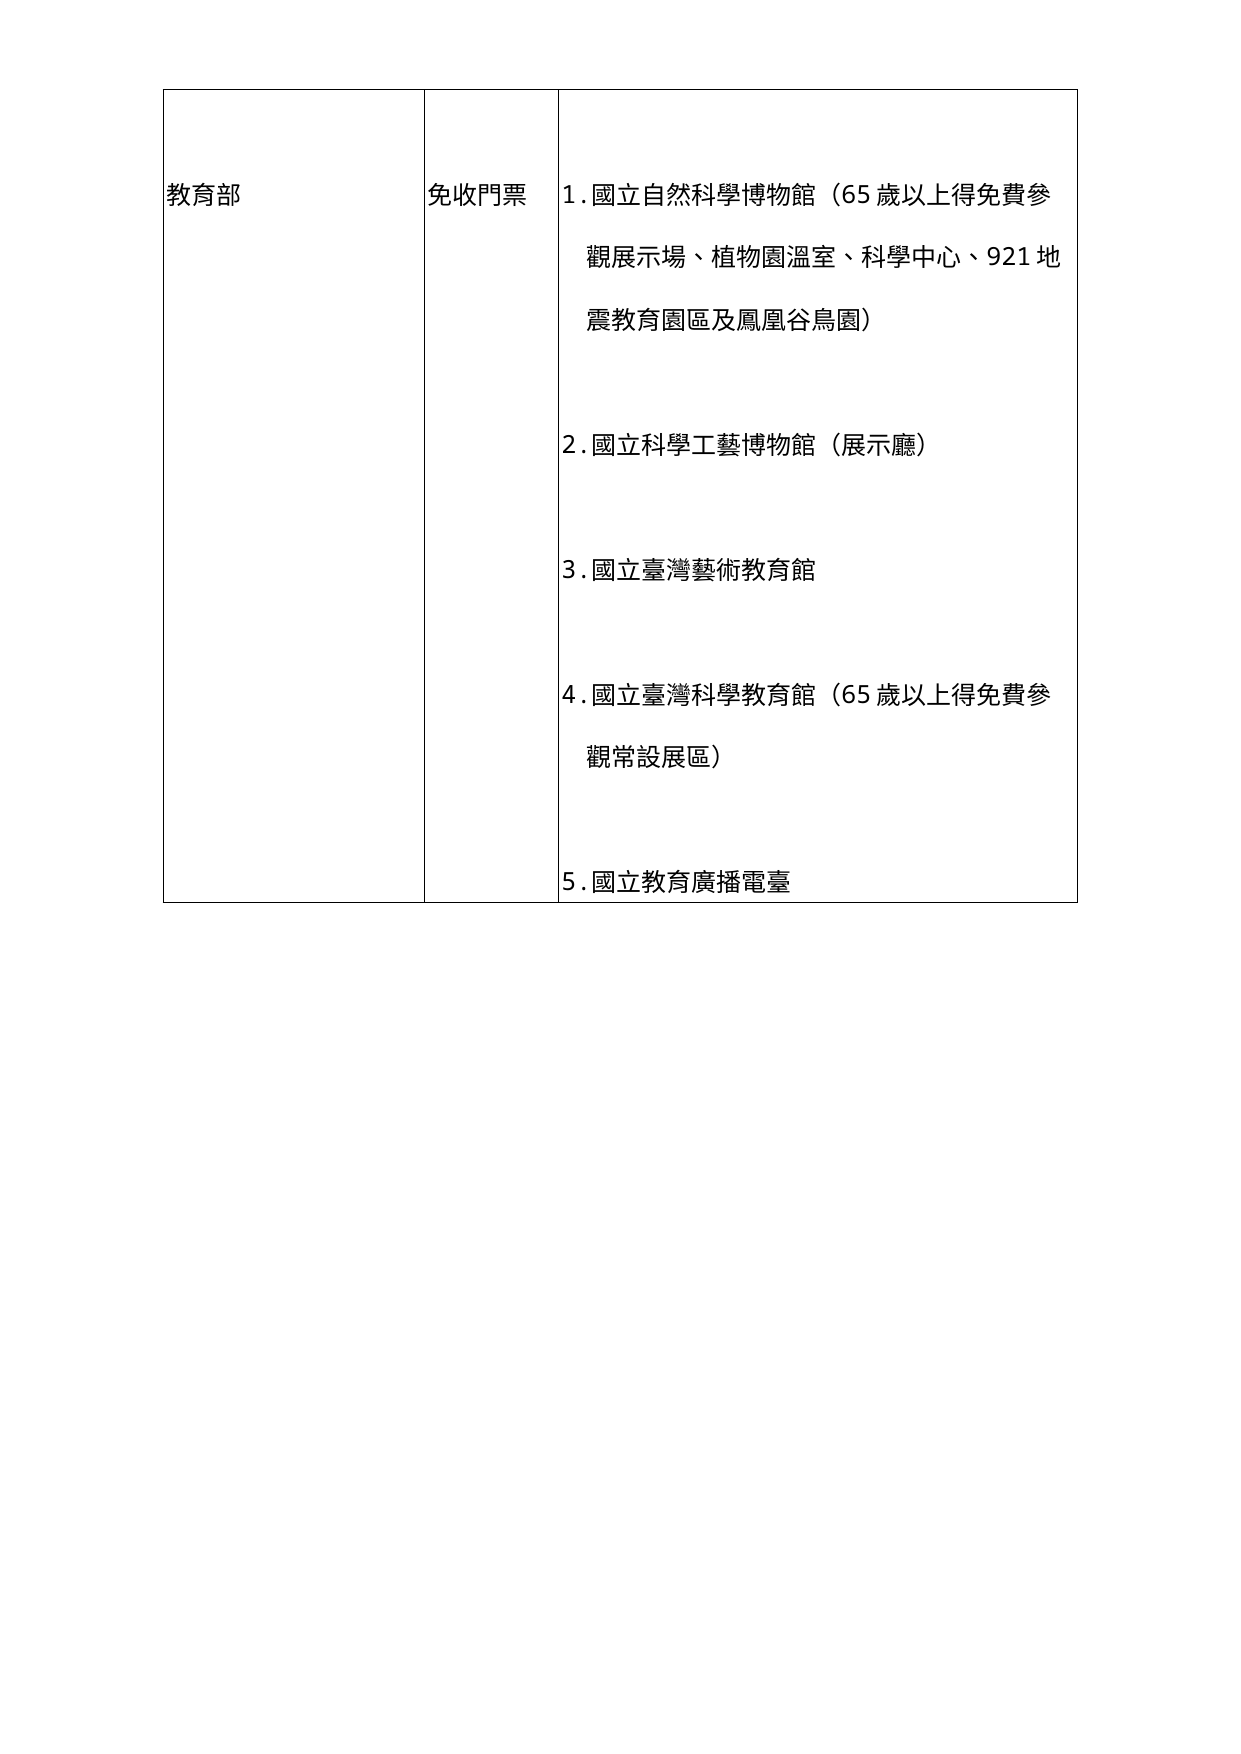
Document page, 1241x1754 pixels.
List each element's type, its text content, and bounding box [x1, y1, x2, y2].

table_cell 免收門票 [425, 90, 558, 902]
table_cell 1.國立自然科學博物館（65歲以上得免費參觀展示場、植物園溫室、科學中心、921地震教育園區及鳳凰谷鳥園） 2.國立科學工藝博物館（展示廳） 3.國立臺灣藝術教育館 4.國立臺灣科學教育館（65歲以上得免費參觀常設展區） 5.國立教育廣播電臺 [559, 90, 1077, 902]
table_cell 教育部 [164, 90, 424, 902]
